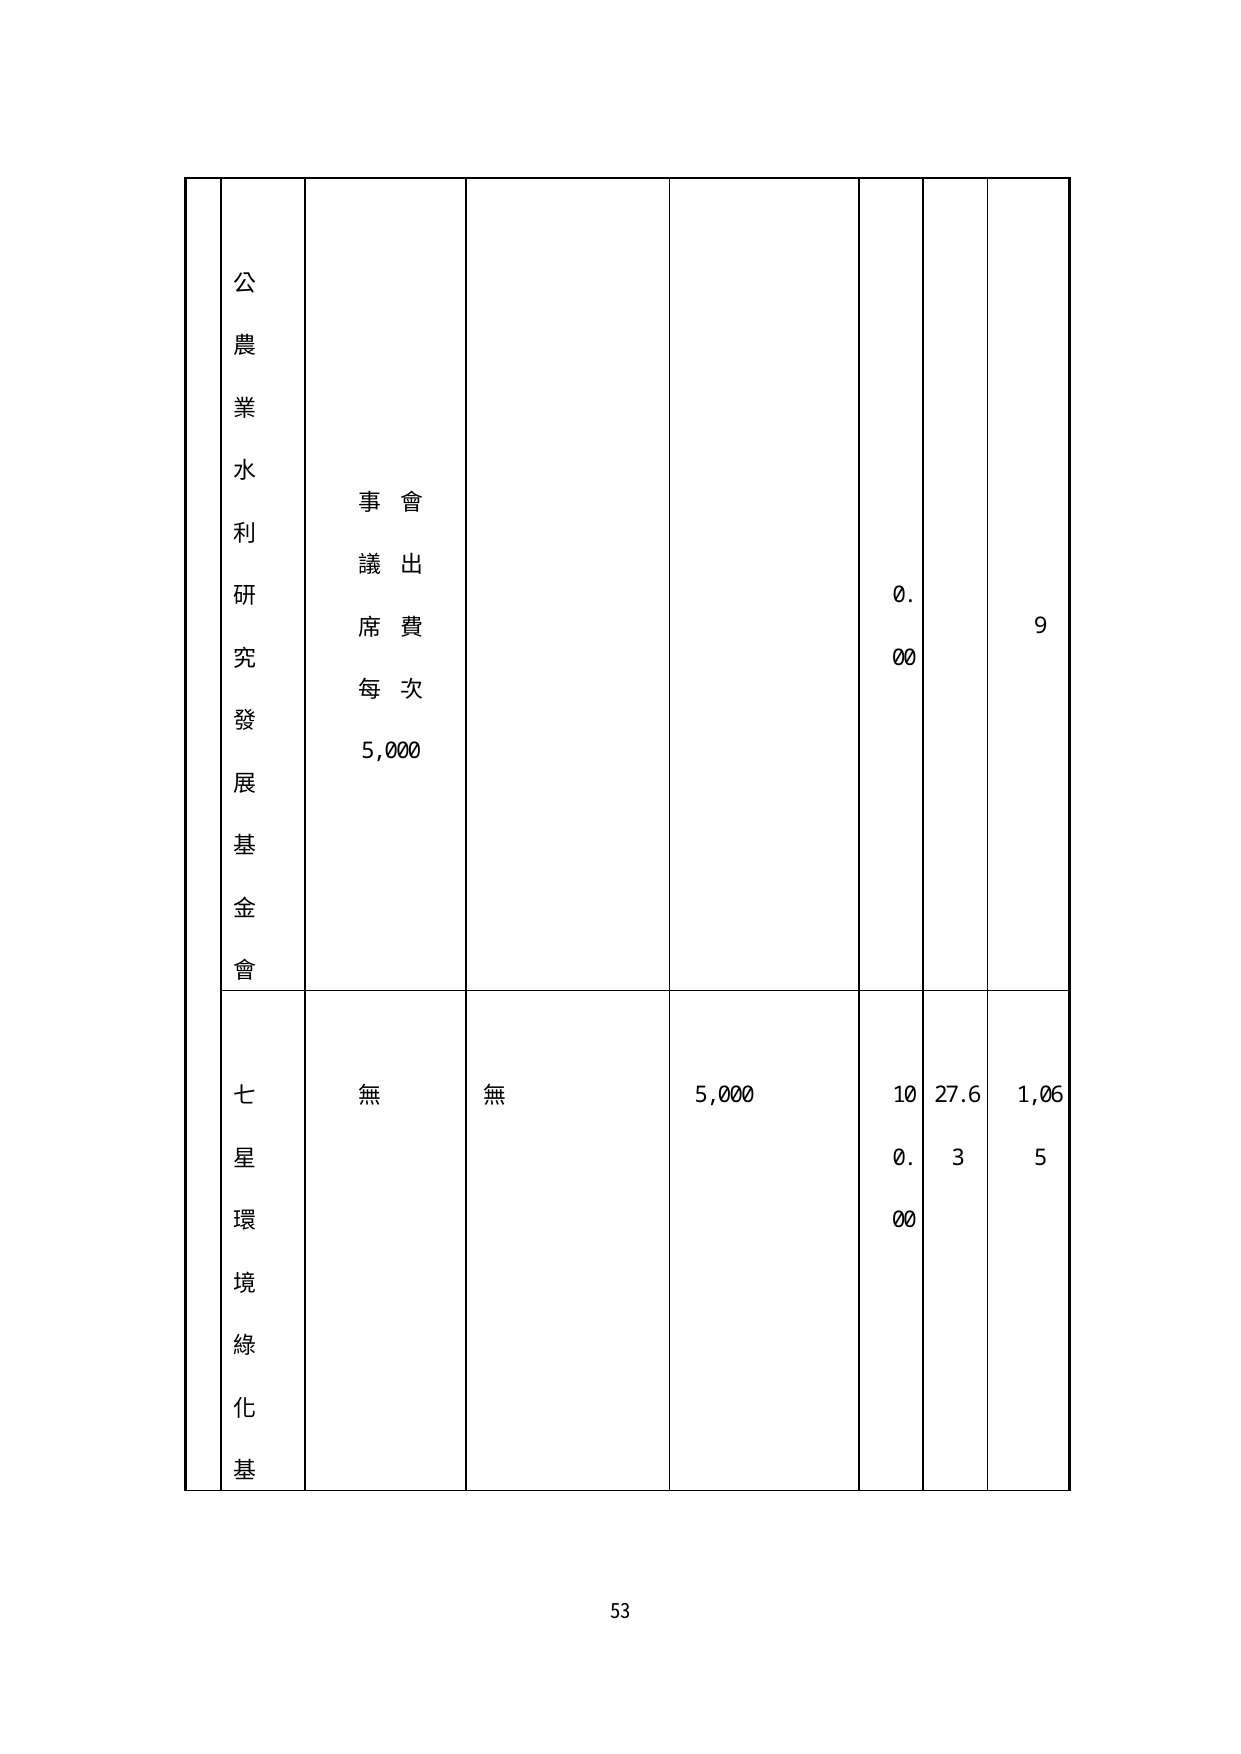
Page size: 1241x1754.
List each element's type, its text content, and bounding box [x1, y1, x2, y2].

table_cell 9 [988, 179, 1068, 990]
table_cell [670, 179, 858, 990]
table_cell 無 [306, 991, 465, 1490]
table_cell 事會議出席費每次5,000 [306, 179, 465, 990]
table_cell 0.00 [860, 179, 922, 990]
table_cell [467, 179, 669, 990]
table_cell 公農業水利研究發展基金會 [222, 179, 304, 990]
table_cell [924, 179, 987, 990]
table_cell 27.63 [924, 991, 987, 1490]
table_cell 1,065 [988, 991, 1068, 1490]
table_cell 5,000 [670, 991, 858, 1490]
table_cell 100.00 [860, 991, 922, 1490]
table_cell 七星環境綠化基 [222, 991, 304, 1490]
table_cell [187, 179, 220, 1490]
table_cell 無 [467, 991, 669, 1490]
